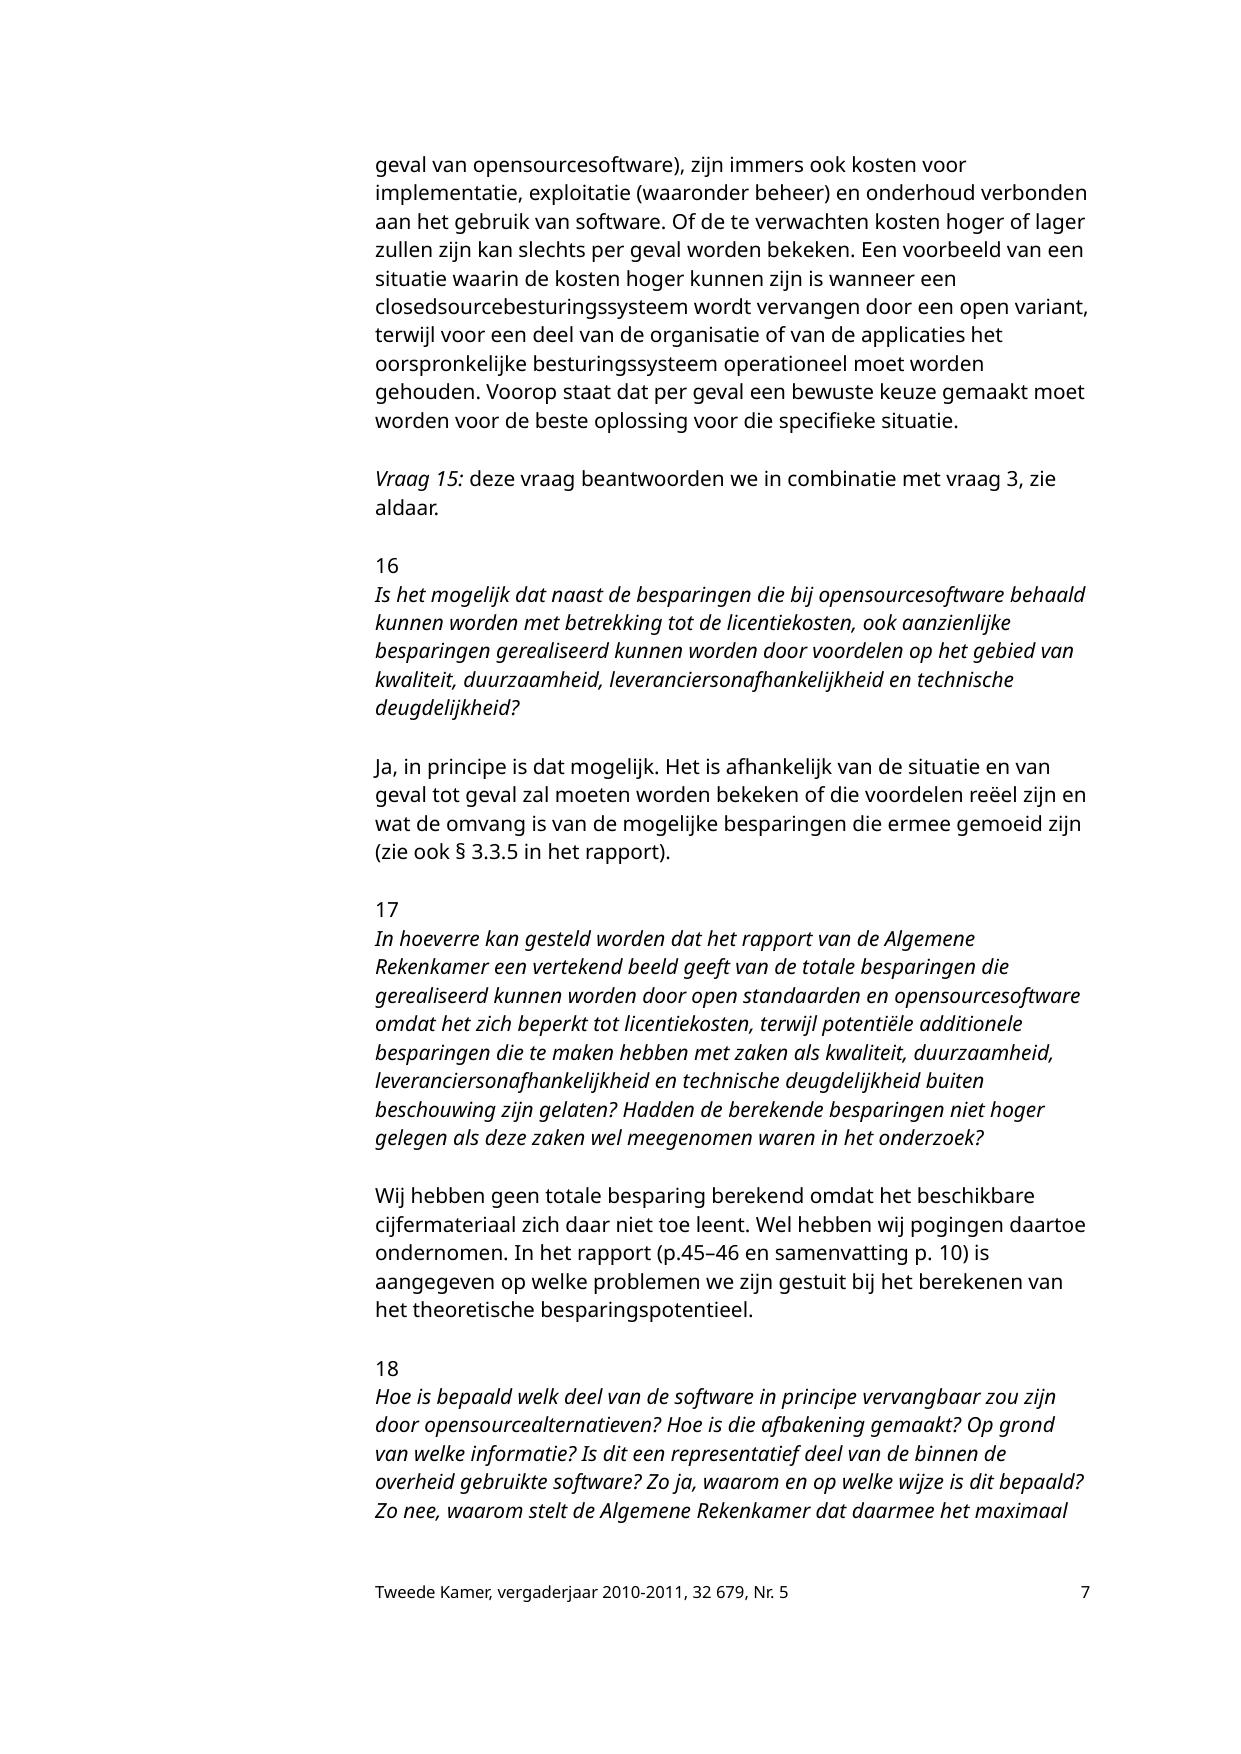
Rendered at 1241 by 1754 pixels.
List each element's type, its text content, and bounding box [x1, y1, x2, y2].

text Wij hebben geen totale besparing berekend omdat het beschikbare cijfermateriaal zich daar niet toe leent. Wel hebben wij pogingen daartoe ondernomen. In het rapport (p.45–46 en samenvatting p. 10) is aangegeven op welke problemen we zijn gestuit bij het berekenen van het theoretische besparingspotentieel. [375, 1182, 1090, 1324]
text 17 [375, 896, 1090, 924]
text Hoe is bepaald welk deel van de software in principe vervangbaar zou zijn door opensourcealternatieven? Hoe is die afbakening gemaakt? Op grond van welke informatie? Is dit een representatief deel van de binnen de overheid gebruikte software? Zo ja, waarom en op welke wijze is dit bepaald? Zo nee, waarom stelt de Algemene Rekenkamer dat daarmee het maximaal [375, 1382, 1090, 1524]
text Is het mogelijk dat naast de besparingen die bij opensourcesoftware behaald kunnen worden met betrekking tot de licentiekosten, ook aanzienlijke besparingen gerealiseerd kunnen worden door voordelen op het gebied van kwaliteit, duurzaamheid, leveranciersonafhankelijkheid en technische deugdelijkheid? [375, 580, 1090, 722]
text In hoeverre kan gesteld worden dat het rapport van de Algemene Rekenkamer een vertekend beeld geeft van de totale besparingen die gerealiseerd kunnen worden door open standaarden en opensourcesoftware omdat het zich beperkt tot licentiekosten, terwijl potentiële additionele besparingen die te maken hebben met zaken als kwaliteit, duurzaamheid, leveranciersonafhankelijkheid en technische deugdelijkheid buiten beschouwing zijn gelaten? Hadden de berekende besparingen niet hoger gelegen als deze zaken wel meegenomen waren in het onderzoek? [375, 924, 1090, 1152]
text Vraag 15: deze vraag beantwoorden we in combinatie met vraag 3, zie aldaar. [375, 464, 1090, 521]
text 18 [375, 1354, 1090, 1382]
text Ja, in principe is dat mogelijk. Het is afhankelijk van de situatie en van geval tot geval zal moeten worden bekeken of die voordelen reëel zijn en wat de omvang is van de mogelijke besparingen die ermee gemoeid zijn (zie ook § 3.3.5 in het rapport). [375, 752, 1090, 866]
text geval van opensourcesoftware), zijn immers ook kosten voor implementatie, exploitatie (waaronder beheer) en onderhoud verbonden aan het gebruik van software. Of de te verwachten kosten hoger of lager zullen zijn kan slechts per geval worden bekeken. Een voorbeeld van een situatie waarin de kosten hoger kunnen zijn is wanneer een closedsourcebesturingssysteem wordt vervangen door een open variant, terwijl voor een deel van de organisatie of van de applicaties het oorspronkelijke besturingssysteem operationeel moet worden gehouden. Voorop staat dat per geval een bewuste keuze gemaakt moet worden voor de beste oplossing voor die specifieke situatie. [375, 150, 1090, 434]
text 16 [375, 551, 1090, 580]
